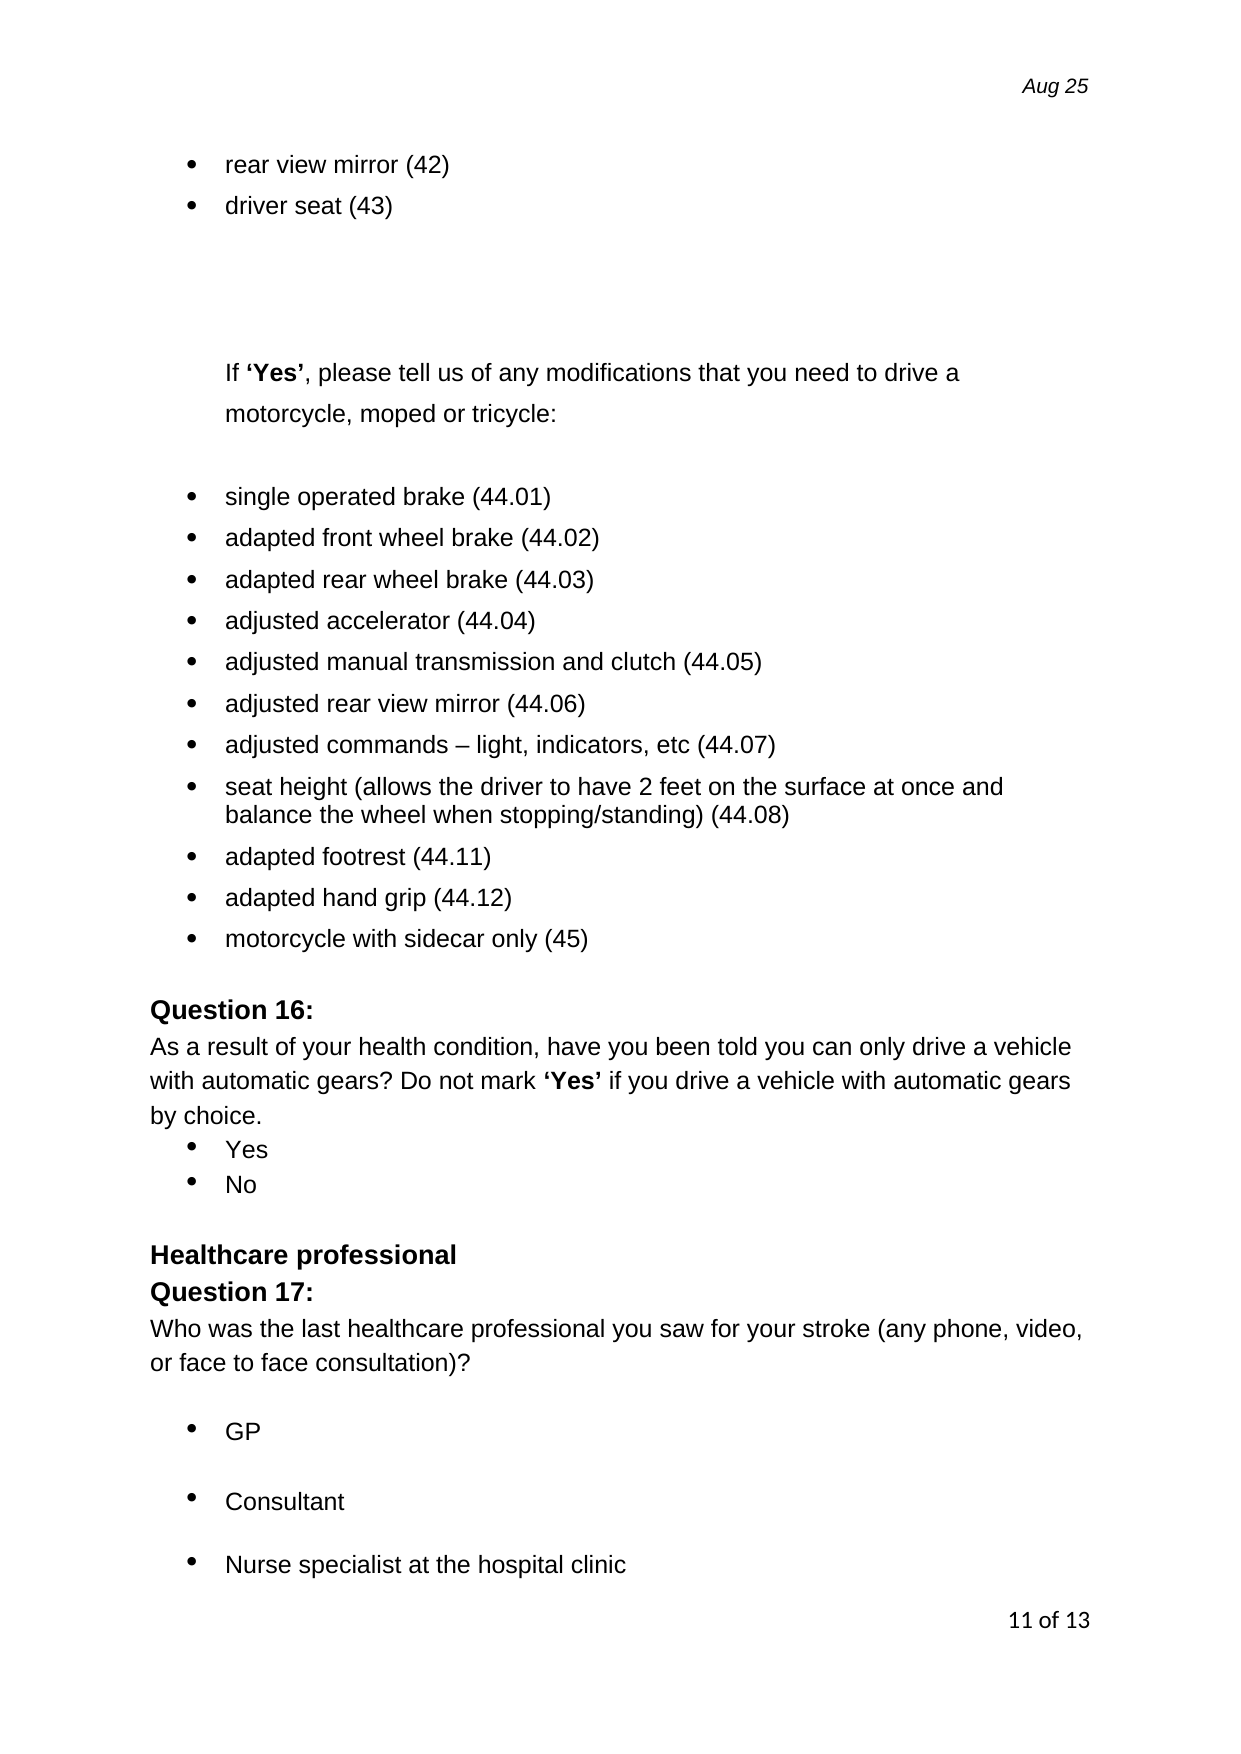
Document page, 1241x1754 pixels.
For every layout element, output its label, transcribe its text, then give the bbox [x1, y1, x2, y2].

text If ‘Yes’, please tell us of any modifications that you need to drive a [225, 358, 1090, 387]
list adapted hand grip (44.12) [187, 883, 1090, 912]
text As a result of your health condition, have you been told you can only drive a vehicle with automatic gears? Do not mark ‘Yes’ if you drive a vehicle with automatic gears by choice. [150, 1032, 1090, 1129]
text Question 17: [150, 1276, 1090, 1308]
list adjusted manual transmission and clutch (44.05) [187, 647, 1090, 676]
list rear view mirror (42) [187, 150, 1090, 179]
list motorcycle with sidecar only (45) [187, 924, 1090, 953]
list Nurse specialist at the hospital clinic [187, 1550, 1090, 1579]
list seat height (allows the driver to have 2 feet on the surface at once and balance the wheel when stopping/standing) (44.08) [187, 771, 1090, 829]
list adapted front wheel brake (44.02) [187, 523, 1090, 552]
list GP [187, 1417, 1090, 1446]
list No [187, 1170, 1090, 1199]
list driver seat (43) [187, 191, 1090, 220]
list adjusted rear view mirror (44.06) [187, 689, 1090, 718]
text Who was the last healthcare professional you saw for your stroke (any phone, video, or face to face consultation)? [150, 1314, 1090, 1377]
list adjusted commands – light, indicators, etc (44.07) [187, 730, 1090, 759]
text motorcycle, moped or tricycle: [225, 399, 1090, 428]
text Question 16: [150, 994, 1090, 1026]
text Healthcare professional [150, 1239, 1090, 1270]
list single operated brake (44.01) [187, 482, 1090, 511]
list Yes [187, 1135, 1090, 1164]
list Consultant [187, 1486, 1090, 1515]
list adapted footrest (44.11) [187, 842, 1090, 870]
list adapted rear wheel brake (44.03) [187, 565, 1090, 593]
list adjusted accelerator (44.04) [187, 606, 1090, 635]
